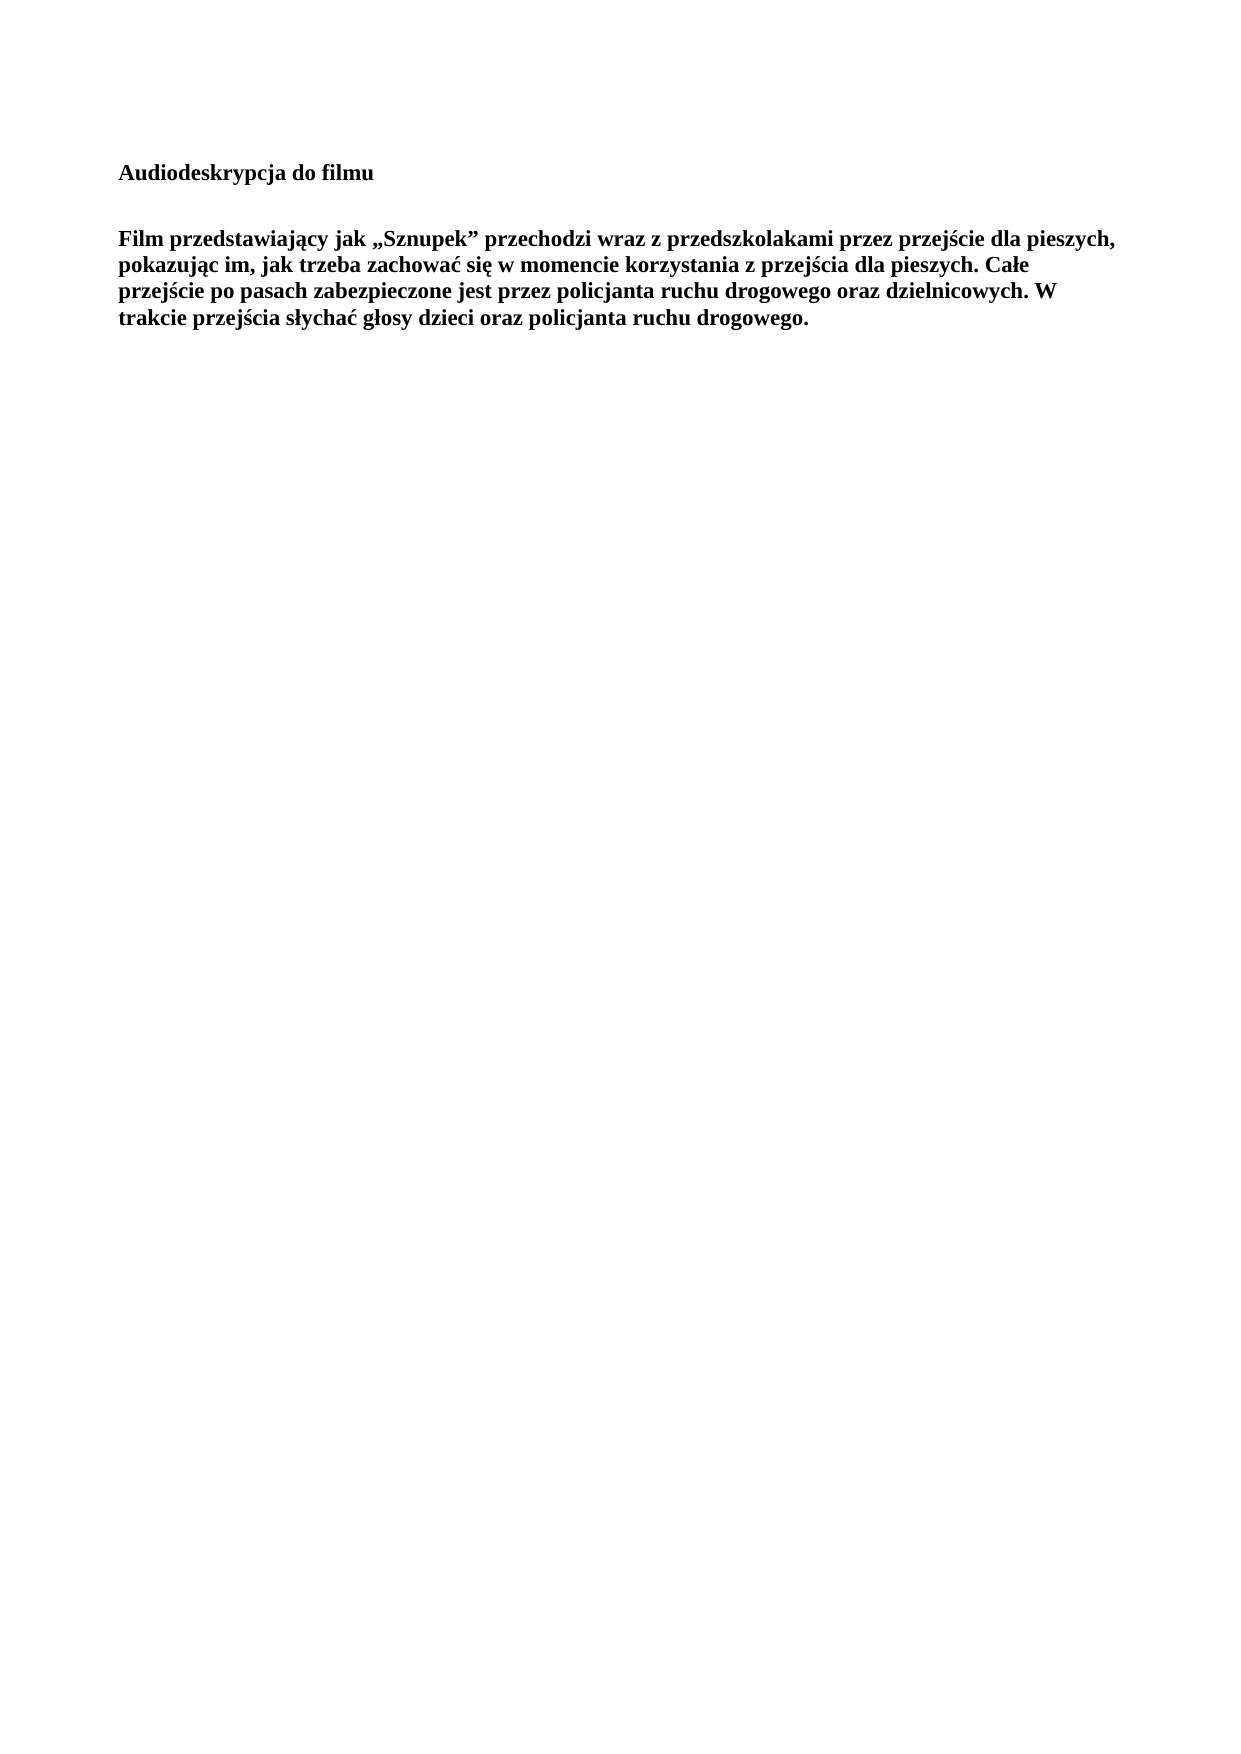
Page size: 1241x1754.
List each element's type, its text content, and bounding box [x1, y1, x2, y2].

text Film przedstawiający jak „Sznupek” przechodzi wraz z przedszkolakami przez przejście dla pieszych, pokazując im, jak trzeba zachować się w momencie korzystania z przejścia dla pieszych. Całe przejście po pasach zabezpieczone jest przez policjanta ruchu drogowego oraz dzielnicowych. W trakcie przejścia słychać głosy dzieci oraz policjanta ruchu drogowego. [118, 198, 1122, 330]
text Audiodeskrypcja do filmu [118, 159, 1122, 186]
